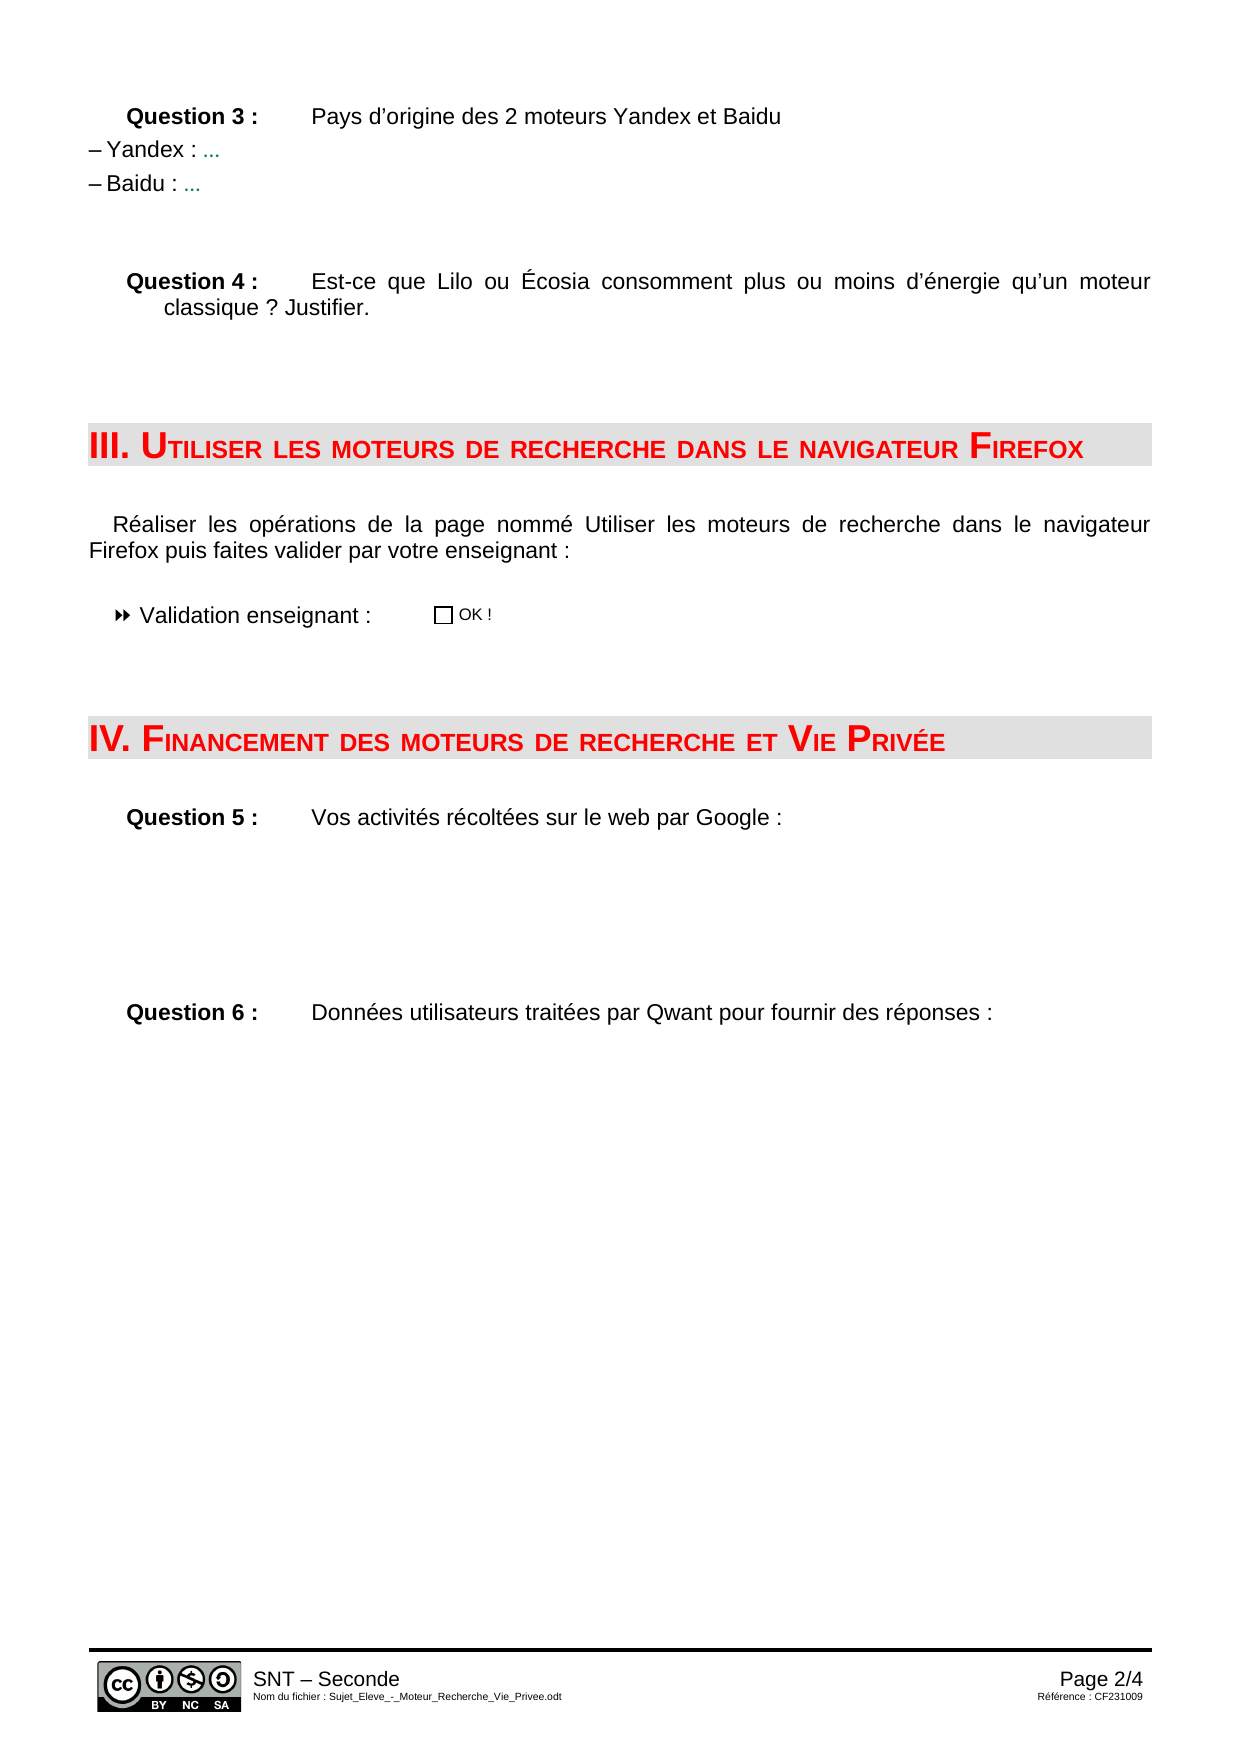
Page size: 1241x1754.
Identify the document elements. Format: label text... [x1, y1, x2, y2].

text [673, 602, 1152, 628]
subtitle Utiliser les moteurs de recherche dans le navigateur Firefox [88, 423, 1152, 466]
list Données utilisateurs traitées par Qwant pour fournir des réponses : [126, 999, 1152, 1025]
subtitle Financement des moteurs de recherche et Vie Privée [88, 716, 1152, 759]
list Baidu : ... [88, 169, 1152, 197]
list Est-ce que Lilo ou Écosia consomment plus ou moins d’énergie qu’un moteur classique ? Justifier. [126, 268, 1152, 321]
text Réaliser les opérations de la page nommé Utiliser les moteurs de recherche dans le navigateur Firefox puis faites valider par votre enseignant : [88, 511, 1152, 563]
list Vos activités récoltées sur le web par Google : [126, 803, 1152, 830]
text ⏩ Validation enseignant : [88, 602, 434, 628]
list Pays d’origine des 2 moteurs Yandex et Baidu [126, 103, 1152, 129]
picture [97, 1661, 242, 1712]
list Yandex : ... [88, 135, 1152, 163]
